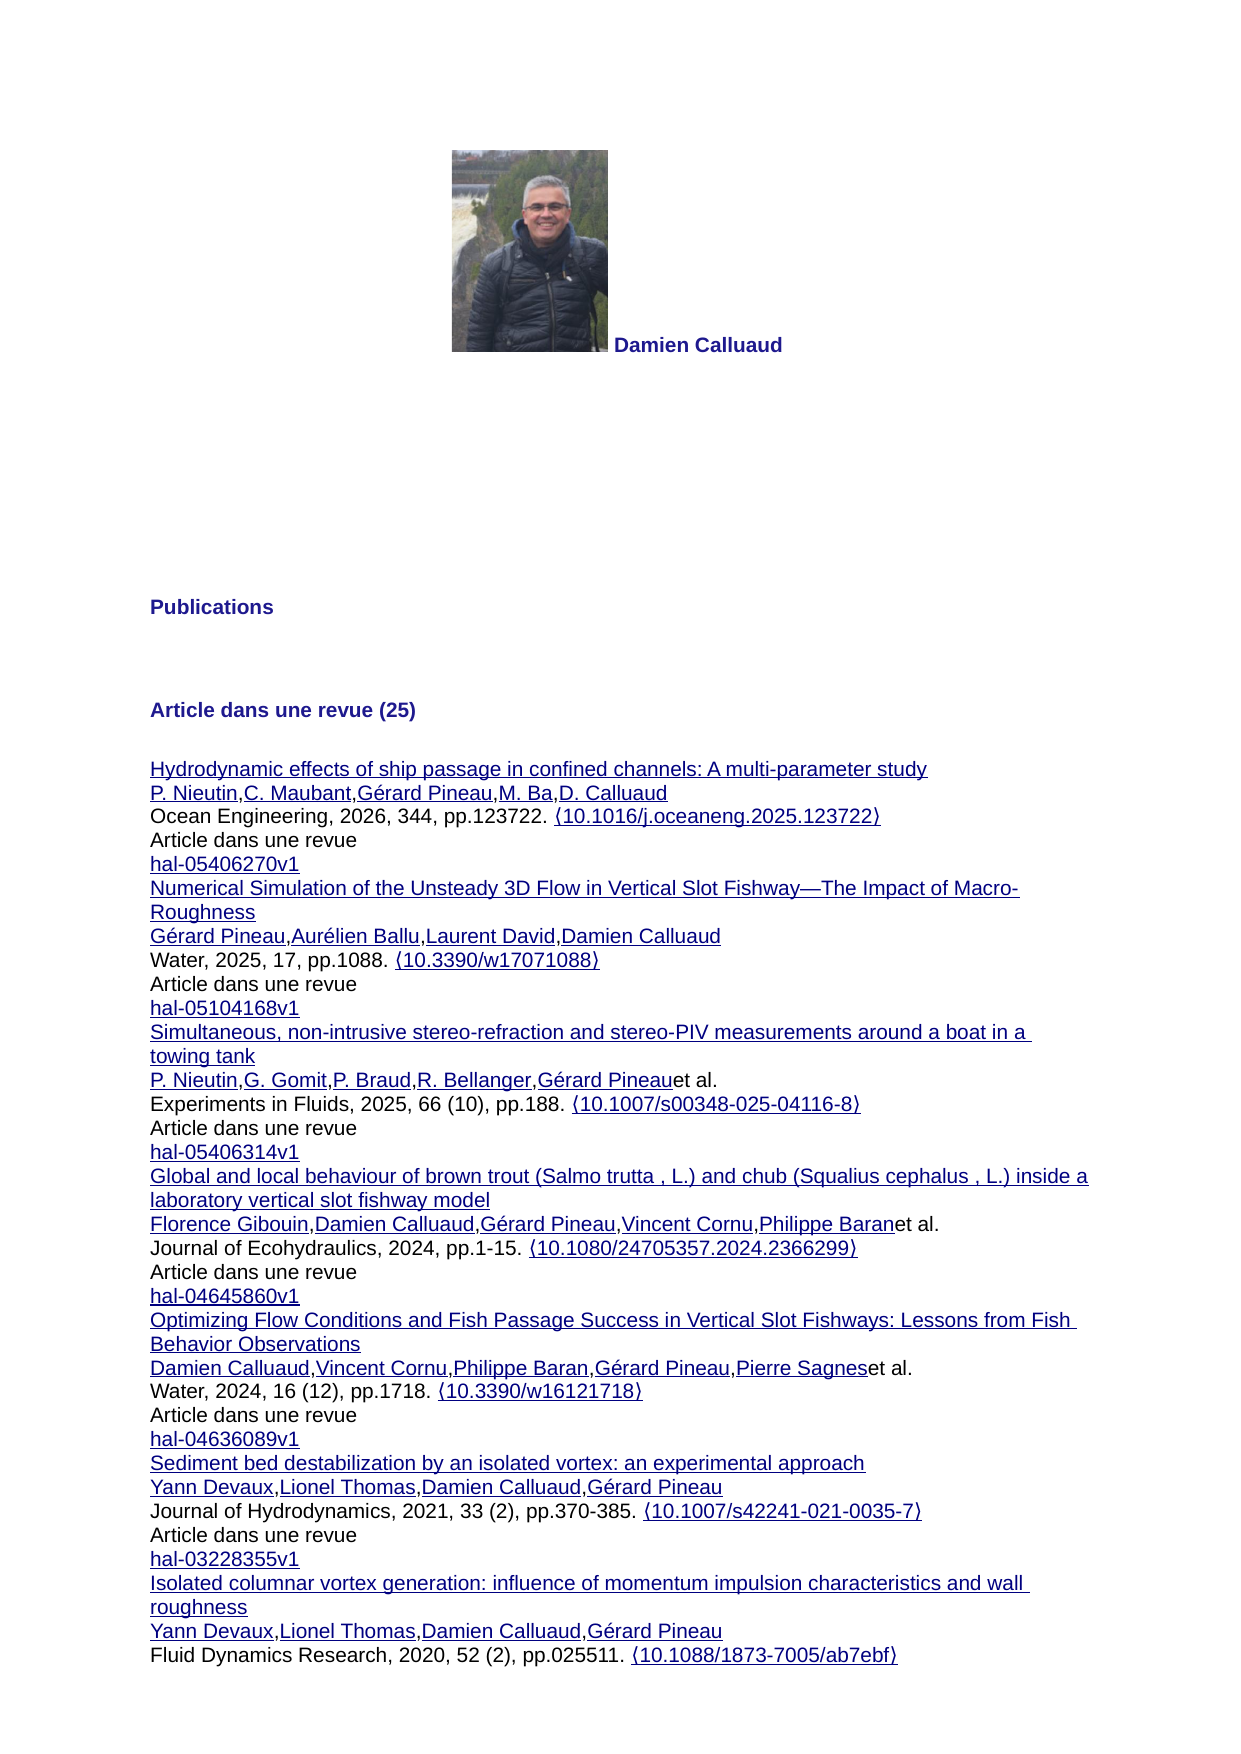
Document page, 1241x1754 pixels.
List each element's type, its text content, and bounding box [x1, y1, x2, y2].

table_cell Sediment bed destabilization by an isolated vortex: an experimental approach Yann Devaux,Lionel Thomas,Damien Calluaud,Gérard Pineau Journal of Hydrodynamics, 2021, 33 (2), pp.370-385. ⟨10.1007/s42241-021-0035-7⟩ Article dans une revue hal-03228355v1 [150, 1451, 1090, 1571]
table_cell Global and local behaviour of brown trout (Salmo trutta , L.) and chub (Squalius cephalus , L.) inside a laboratory vertical slot fishway model Florence Gibouin,Damien Calluaud,Gérard Pineau,Vincent Cornu,Philippe Baranet al. Journal of Ecohydraulics, 2024, pp.1-15. ⟨10.1080/24705357.2024.2366299⟩ Article dans une revue hal-04645860v1 [150, 1164, 1090, 1307]
subtitle Publications [150, 595, 1090, 619]
picture [451, 150, 608, 352]
subtitle Damien Calluaud [150, 150, 1090, 356]
table_cell Numerical Simulation of the Unsteady 3D Flow in Vertical Slot Fishway—The Impact of Macro-Roughness Gérard Pineau,Aurélien Ballu,Laurent David,Damien Calluaud Water, 2025, 17, pp.1088. ⟨10.3390/w17071088⟩ Article dans une revue hal-05104168v1 [150, 876, 1090, 1020]
table_cell Simultaneous, non-intrusive stereo-refraction and stereo-PIV measurements around a boat in a towing tank P. Nieutin,G. Gomit,P. Braud,R. Bellanger,Gérard Pineauet al. Experiments in Fluids, 2025, 66 (10), pp.188. ⟨10.1007/s00348-025-04116-8⟩ Article dans une revue hal-05406314v1 [150, 1020, 1090, 1164]
table_header Hydrodynamic effects of ship passage in confined channels: A multi-parameter study P. Nieutin,C. Maubant,Gérard Pineau,M. Ba,D. Calluaud Ocean Engineering, 2026, 344, pp.123722. ⟨10.1016/j.oceaneng.2025.123722⟩ Article dans une revue hal-05406270v1 [150, 756, 1090, 876]
subtitle Article dans une revue (25) [150, 698, 1090, 722]
table_cell Isolated columnar vortex generation: influence of momentum impulsion characteristics and wall roughness Yann Devaux,Lionel Thomas,Damien Calluaud,Gérard Pineau Fluid Dynamics Research, 2020, 52 (2), pp.025511. ⟨10.1088/1873-7005/ab7ebf⟩ [150, 1571, 1090, 1667]
table_cell Optimizing Flow Conditions and Fish Passage Success in Vertical Slot Fishways: Lessons from Fish Behavior Observations Damien Calluaud,Vincent Cornu,Philippe Baran,Gérard Pineau,Pierre Sagneset al. Water, 2024, 16 (12), pp.1718. ⟨10.3390/w16121718⟩ Article dans une revue hal-04636089v1 [150, 1308, 1090, 1451]
